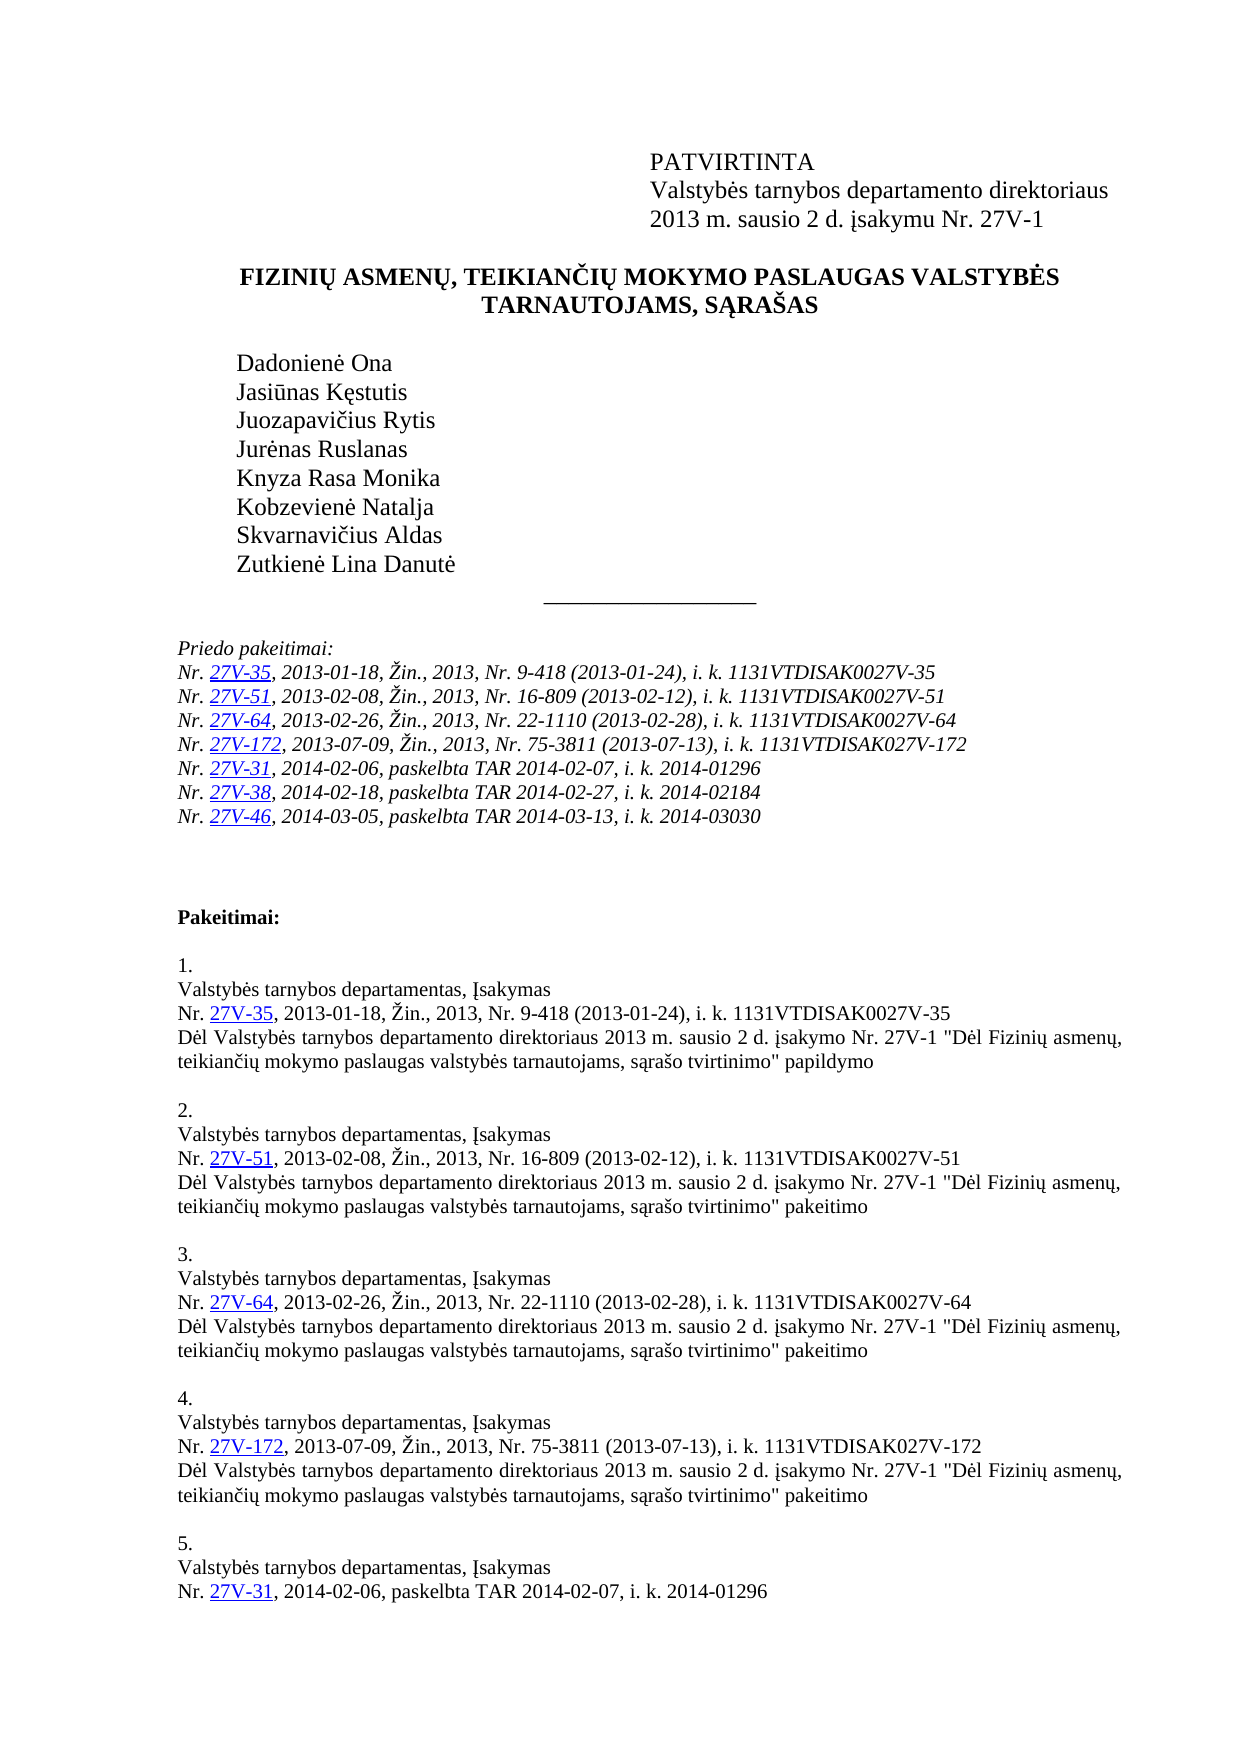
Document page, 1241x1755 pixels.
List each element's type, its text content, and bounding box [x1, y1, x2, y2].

text Nr. 27V-31, 2014-02-06, paskelbta TAR 2014-02-07, i. k. 2014-01296 [177, 756, 1122, 780]
text Zutkienė Lina Danutė [177, 549, 1122, 578]
text Nr. 27V-51, 2013-02-08, Žin., 2013, Nr. 16-809 (2013-02-12), i. k. 1131VTDISAK0027V-51 [177, 1146, 1122, 1170]
text Dėl Valstybės tarnybos departamento direktoriaus 2013 m. sausio 2 d. įsakymo Nr. 27V-1 "Dėl Fizinių asmenų, teikiančių mokymo paslaugas valstybės tarnautojams, sąrašo tvirtinimo" papildymo [177, 1025, 1122, 1073]
text Valstybės tarnybos departamentas, Įsakymas [177, 1266, 1122, 1290]
text 5. [177, 1531, 1122, 1555]
text Nr. 27V-172, 2013-07-09, Žin., 2013, Nr. 75-3811 (2013-07-13), i. k. 1131VTDISAK027V-172 [177, 1434, 1122, 1458]
text Skvarnavičius Aldas [177, 521, 1122, 549]
text Jurėnas Ruslanas [177, 434, 1122, 463]
text PATVIRTINTA [649, 147, 1122, 176]
text Dėl Valstybės tarnybos departamento direktoriaus 2013 m. sausio 2 d. įsakymo Nr. 27V-1 "Dėl Fizinių asmenų, teikiančių mokymo paslaugas valstybės tarnautojams, sąrašo tvirtinimo" pakeitimo [177, 1458, 1122, 1507]
text Dadonienė Ona [177, 348, 1122, 377]
text Valstybės tarnybos departamentas, Įsakymas [177, 1555, 1122, 1579]
text Nr. 27V-46, 2014-03-05, paskelbta TAR 2014-03-13, i. k. 2014-03030 [177, 804, 1122, 828]
text Jasiūnas Kęstutis [177, 377, 1122, 406]
text Dėl Valstybės tarnybos departamento direktoriaus 2013 m. sausio 2 d. įsakymo Nr. 27V-1 "Dėl Fizinių asmenų, teikiančių mokymo paslaugas valstybės tarnautojams, sąrašo tvirtinimo" pakeitimo [177, 1170, 1122, 1218]
text Nr. 27V-35, 2013-01-18, Žin., 2013, Nr. 9-418 (2013-01-24), i. k. 1131VTDISAK0027V-35 [177, 660, 1122, 684]
text Knyza Rasa Monika [177, 463, 1122, 492]
text 2. [177, 1097, 1122, 1122]
text Pakeitimai: [177, 905, 1122, 929]
text 1. [177, 953, 1122, 977]
text Kobzevienė Natalja [177, 492, 1122, 521]
text 4. [177, 1386, 1122, 1410]
text Nr. 27V-31, 2014-02-06, paskelbta TAR 2014-02-07, i. k. 2014-01296 [177, 1579, 1122, 1603]
text 3. [177, 1242, 1122, 1266]
text Valstybės tarnybos departamentas, Įsakymas [177, 1122, 1122, 1146]
text Nr. 27V-35, 2013-01-18, Žin., 2013, Nr. 9-418 (2013-01-24), i. k. 1131VTDISAK0027V-35 [177, 1001, 1122, 1025]
text Priedo pakeitimai: [177, 636, 1122, 660]
text Nr. 27V-51, 2013-02-08, Žin., 2013, Nr. 16-809 (2013-02-12), i. k. 1131VTDISAK0027V-51 [177, 684, 1122, 708]
text Nr. 27V-38, 2014-02-18, paskelbta TAR 2014-02-27, i. k. 2014-02184 [177, 780, 1122, 804]
text Nr. 27V-172, 2013-07-09, Žin., 2013, Nr. 75-3811 (2013-07-13), i. k. 1131VTDISAK027V-172 [177, 732, 1122, 756]
text Valstybės tarnybos departamentas, Įsakymas [177, 977, 1122, 1001]
text Nr. 27V-64, 2013-02-26, Žin., 2013, Nr. 22-1110 (2013-02-28), i. k. 1131VTDISAK0027V-64 [177, 1290, 1122, 1314]
text Juozapavičius Rytis [177, 406, 1122, 434]
text _________________ [177, 578, 1122, 607]
text Nr. 27V-64, 2013-02-26, Žin., 2013, Nr. 22-1110 (2013-02-28), i. k. 1131VTDISAK0027V-64 [177, 708, 1122, 732]
text Valstybės tarnybos departamentas, Įsakymas [177, 1410, 1122, 1434]
text FIZINIŲ ASMENŲ, TEIKIANČIŲ MOKYMO PASLAUGAS VALSTYBĖS TARNAUTOJAMS, SĄRAŠAS [177, 262, 1122, 319]
text Dėl Valstybės tarnybos departamento direktoriaus 2013 m. sausio 2 d. įsakymo Nr. 27V-1 "Dėl Fizinių asmenų, teikiančių mokymo paslaugas valstybės tarnautojams, sąrašo tvirtinimo" pakeitimo [177, 1314, 1122, 1362]
text Valstybės tarnybos departamento direktoriaus 2013 m. sausio 2 d. įsakymu Nr. 27V-1 [649, 176, 1122, 233]
